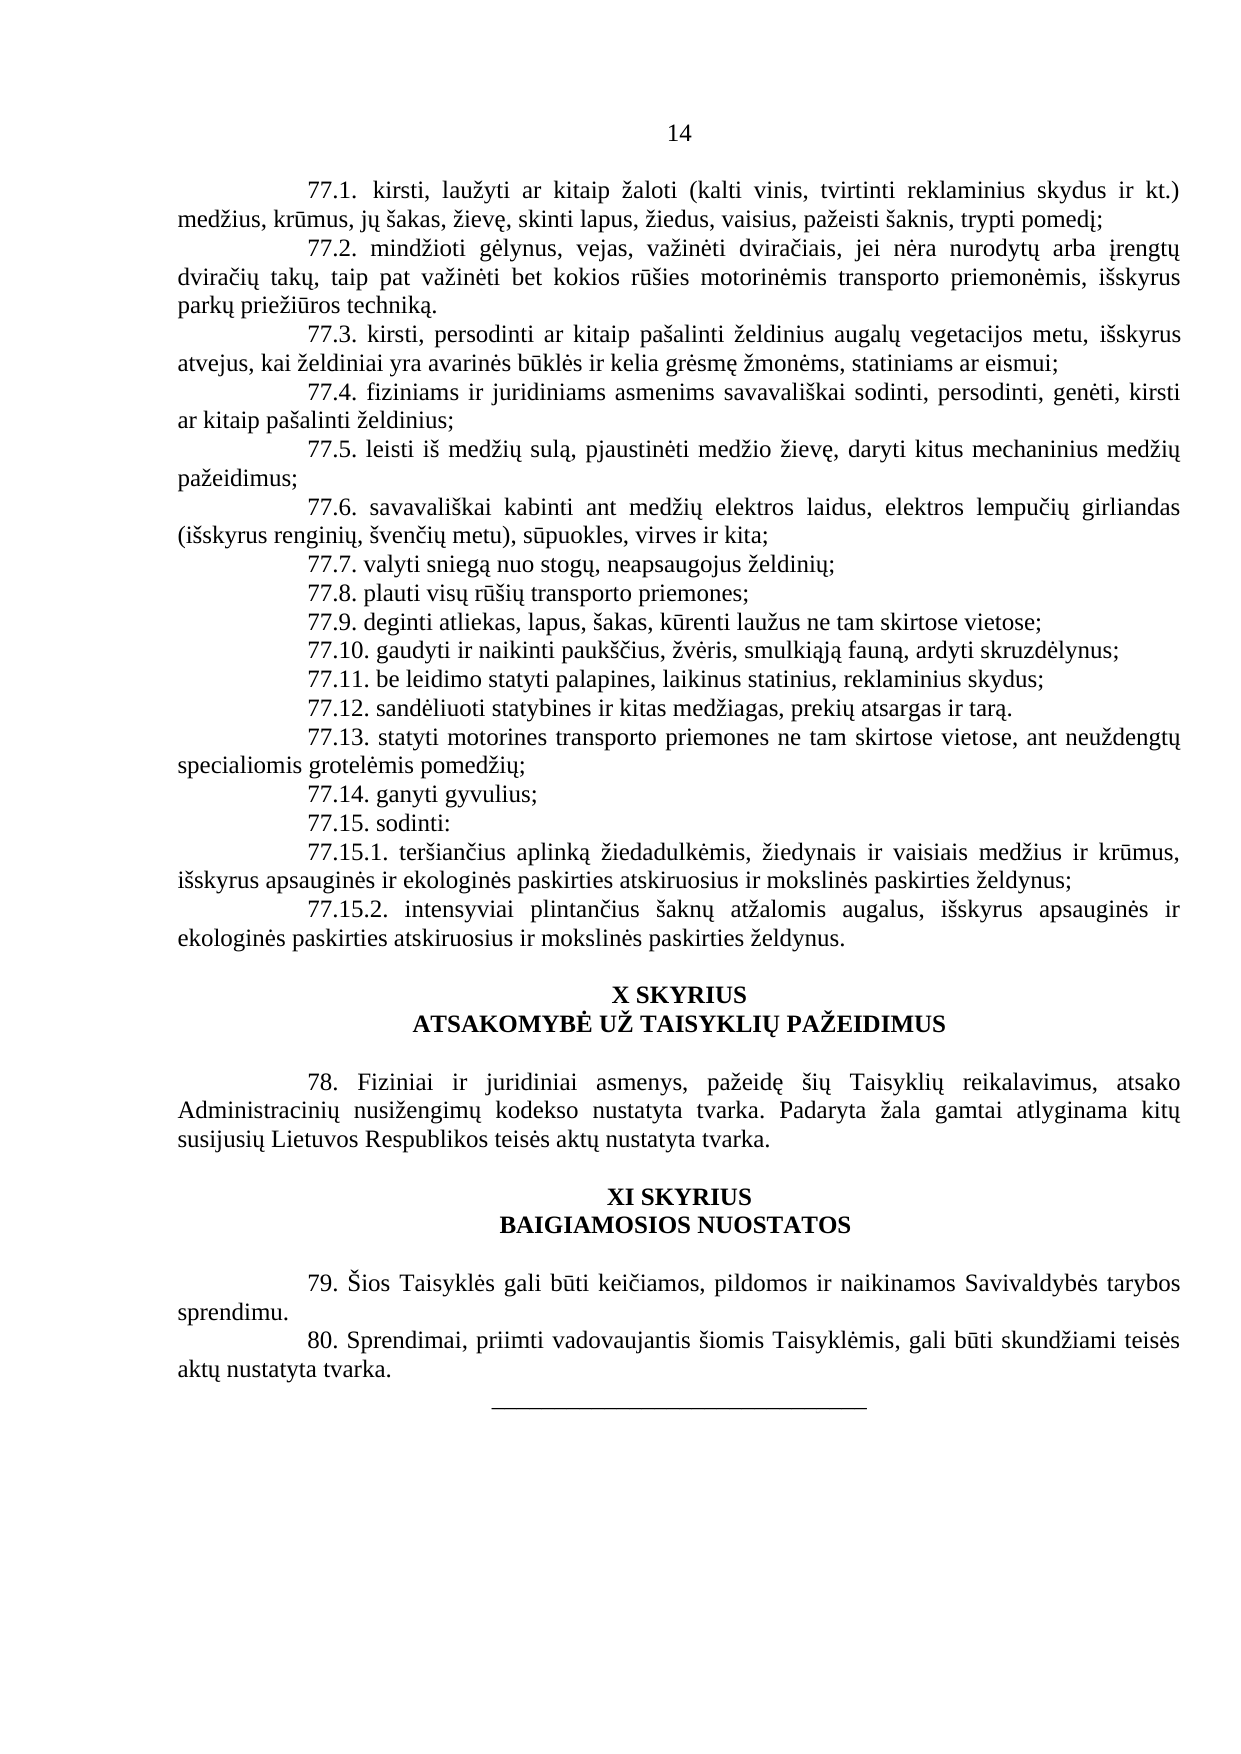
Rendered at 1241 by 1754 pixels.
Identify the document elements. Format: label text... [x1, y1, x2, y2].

text X SKYRIUS [177, 981, 1181, 1009]
text ______________________________ [177, 1383, 1181, 1412]
text 77.6. savavališkai kabinti ant medžių elektros laidus, elektros lempučių girliandas (išskyrus renginių, švenčių metu), sūpuokles, virves ir kita; [177, 492, 1181, 549]
text 77.15.2. intensyviai plintančius šaknų atžalomis augalus, išskyrus apsauginės ir ekologinės paskirties atskiruosius ir mokslinės paskirties želdynus. [177, 894, 1181, 952]
text 77.13. statyti motorines transporto priemones ne tam skirtose vietose, ant neuždengtų specialiomis grotelėmis pomedžių; [177, 722, 1181, 779]
text 77.12. sandėliuoti statybines ir kitas medžiagas, prekių atsargas ir tarą. [177, 693, 1181, 722]
text 77.1. kirsti, laužyti ar kitaip žaloti (kalti vinis, tvirtinti reklaminius skydus ir kt.) medžius, krūmus, jų šakas, žievę, skinti lapus, žiedus, vaisius, pažeisti šaknis, trypti pomedį; [177, 176, 1181, 233]
text BAIGIAMOSIOS NUOSTATOS [177, 1211, 1174, 1239]
text 77.15. sodinti: [177, 808, 1181, 837]
text 77.14. ganyti gyvulius; [177, 779, 1181, 808]
text 77.5. leisti iš medžių sulą, pjaustinėti medžio žievę, daryti kitus mechaninius medžių pažeidimus; [177, 434, 1181, 492]
text 79. Šios Taisyklės gali būti keičiamos, pildomos ir naikinamos Savivaldybės tarybos sprendimu. [177, 1268, 1181, 1326]
text 77.8. plauti visų rūšių transporto priemones; [177, 578, 1181, 607]
text XI SKYRIUS [177, 1182, 1181, 1211]
text 77.10. gaudyti ir naikinti paukščius, žvėris, smulkiąją fauną, ardyti skruzdėlynus; [177, 636, 1181, 664]
text ATSAKOMYBĖ UŽ TAISYKLIŲ PAŽEIDIMUS [177, 1009, 1181, 1038]
text 78. Fiziniai ir juridiniai asmenys, pažeidę šių Taisyklių reikalavimus, atsako Administracinių nusižengimų kodekso nustatyta tvarka. Padaryta žala gamtai atlyginama kitų susijusių Lietuvos Respublikos teisės aktų nustatyta tvarka. [177, 1067, 1181, 1153]
text 77.4. fiziniams ir juridiniams asmenims savavališkai sodinti, persodinti, genėti, kirsti ar kitaip pašalinti želdinius; [177, 377, 1181, 434]
text 77.9. deginti atliekas, lapus, šakas, kūrenti laužus ne tam skirtose vietose; [177, 607, 1181, 636]
text 77.3. kirsti, persodinti ar kitaip pašalinti želdinius augalų vegetacijos metu, išskyrus atvejus, kai želdiniai yra avarinės būklės ir kelia grėsmę žmonėms, statiniams ar eismui; [177, 319, 1181, 377]
text 80. Sprendimai, priimti vadovaujantis šiomis Taisyklėmis, gali būti skundžiami teisės aktų nustatyta tvarka. [177, 1326, 1181, 1383]
text 77.11. be leidimo statyti palapines, laikinus statinius, reklaminius skydus; [177, 664, 1181, 693]
text 77.2. mindžioti gėlynus, vejas, važinėti dviračiais, jei nėra nurodytų arba įrengtų dviračių takų, taip pat važinėti bet kokios rūšies motorinėmis transporto priemonėmis, išskyrus parkų priežiūros techniką. [177, 233, 1181, 319]
text 77.15.1. teršiančius aplinką žiedadulkėmis, žiedynais ir vaisiais medžius ir krūmus, išskyrus apsauginės ir ekologinės paskirties atskiruosius ir mokslinės paskirties želdynus; [177, 837, 1181, 894]
text 77.7. valyti sniegą nuo stogų, neapsaugojus želdinių; [177, 549, 1181, 578]
